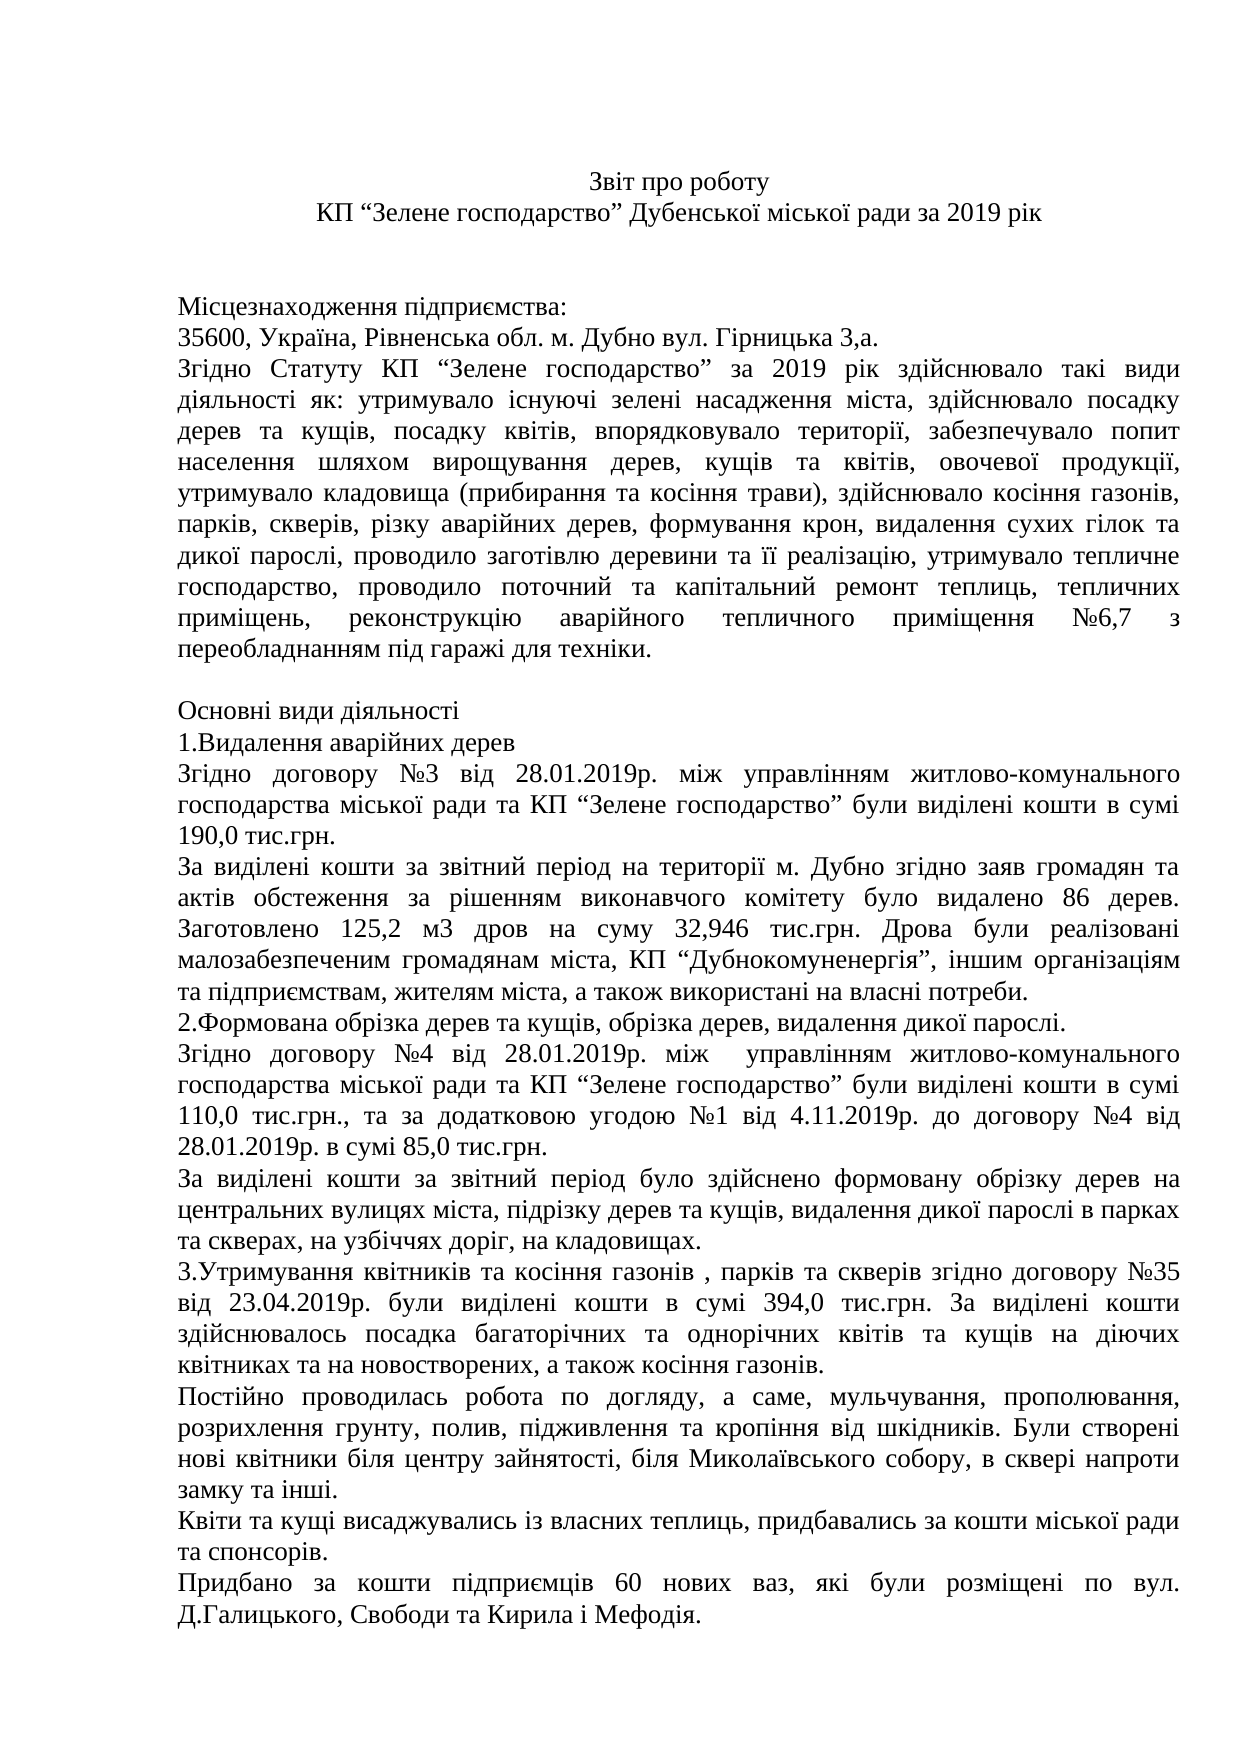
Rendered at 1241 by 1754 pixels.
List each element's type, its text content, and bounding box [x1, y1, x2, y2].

text Основні види діяльності [177, 694, 1181, 726]
text Місцезнаходження підприємства: [177, 289, 1181, 321]
text Згідно договору №3 від 28.01.2019р. між управлінням житлово-комунального господарства міської ради та КП “Зелене господарство” були виділені кошти в сумі 190,0 тис.грн. [177, 757, 1181, 850]
text За виділені кошти за звітний період на території м. Дубно згідно заяв громадян та актів обстеження за рішенням виконавчого комітету було видалено 86 дерев. Заготовлено 125,2 м3 дров на суму 32,946 тис.грн. Дрова були реалізовані малозабезпеченим громадянам міста, КП “Дубнокомуненергія”, іншим організаціям та підприємствам, жителям міста, а також використані на власні потреби. [177, 850, 1181, 1006]
text 3.Утримування квітників та косіння газонів , парків та скверів згідно договору №35 від 23.04.2019р. були виділені кошти в сумі 394,0 тис.грн. За виділені кошти здійснювалось посадка багаторічних та однорічних квітів та кущів на діючих квітниках та на новостворених, а також косіння газонів. [177, 1255, 1181, 1380]
text Квіти та кущі висаджувались із власних теплиць, придбавались за кошти міської ради та спонсорів. [177, 1504, 1181, 1567]
text 1.Видалення аварійних дерев [177, 726, 1181, 757]
text КП “Зелене господарство” Дубенської міської ради за 2019 рік [177, 196, 1181, 227]
text Згідно договору №4 від 28.01.2019р. між управлінням житлово-комунального господарства міської ради та КП “Зелене господарство” були виділені кошти в сумі 110,0 тис.грн., та за додатковою угодою №1 від 4.11.2019р. до договору №4 від 28.01.2019р. в сумі 85,0 тис.грн. [177, 1037, 1181, 1162]
text Звіт про роботу [177, 165, 1181, 196]
text Постійно проводилась робота по догляду, а саме, мульчування, прополювання, розрихлення грунту, полив, підживлення та кропіння від шкідників. Були створені нові квітники біля центру зайнятості, біля Миколаївського собору, в сквері напроти замку та інші. [177, 1380, 1181, 1504]
text 2.Формована обрізка дерев та кущів, обрізка дерев, видалення дикої парослі. [177, 1006, 1181, 1037]
text За виділені кошти за звітний період було здійснено формовану обрізку дерев на центральних вулицях міста, підрізку дерев та кущів, видалення дикої парослі в парках та скверах, на узбіччях доріг, на кладовищах. [177, 1162, 1181, 1255]
text Згідно Статуту КП “Зелене господарство” за 2019 рік здійснювало такі види діяльності як: утримувало існуючі зелені насадження міста, здійснювало посадку дерев та кущів, посадку квітів, впорядковувало території, забезпечувало попит населення шляхом вирощування дерев, кущів та квітів, овочевої продукції, утримувало кладовища (прибирання та косіння трави), здійснювало косіння газонів, парків, скверів, різку аварійних дерев, формування крон, видалення сухих гілок та дикої парослі, проводило заготівлю деревини та її реалізацію, утримувало тепличне господарство, проводило поточний та капітальний ремонт теплиць, тепличних приміщень, реконструкцію аварійного тепличного приміщення №6,7 з переобладнанням під гаражі для техніки. [177, 352, 1181, 663]
text Придбано за кошти підприємців 60 нових ваз, які були розміщені по вул. Д.Галицького, Свободи та Кирила і Мефодія. [177, 1567, 1181, 1629]
text 35600, Україна, Рівненська обл. м. Дубно вул. Гірницька 3,а. [177, 321, 1181, 352]
